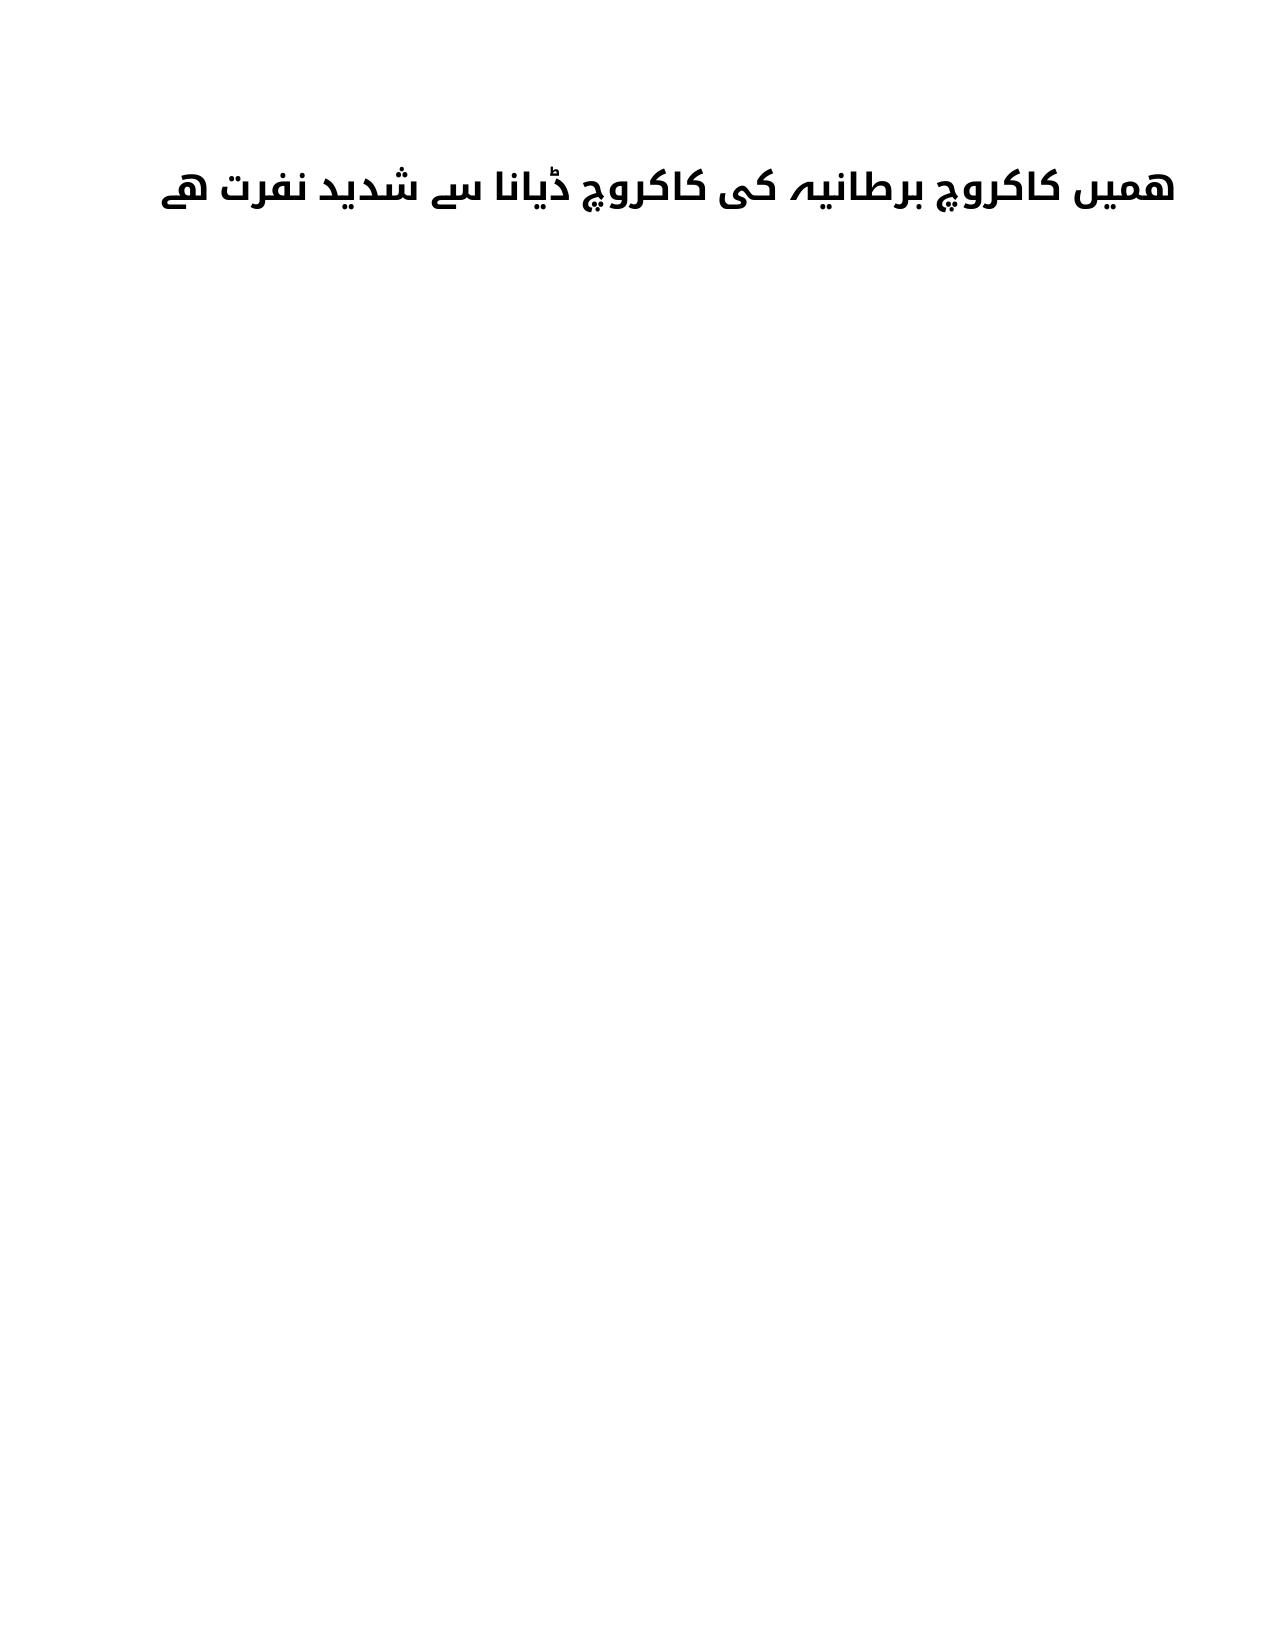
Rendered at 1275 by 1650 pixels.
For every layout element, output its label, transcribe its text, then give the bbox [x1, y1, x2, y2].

text ھمیں کاکروچ برطانیہ کی کاکروچ ڈیانا سے شدید نفرت ھے [48, 166, 1177, 215]
